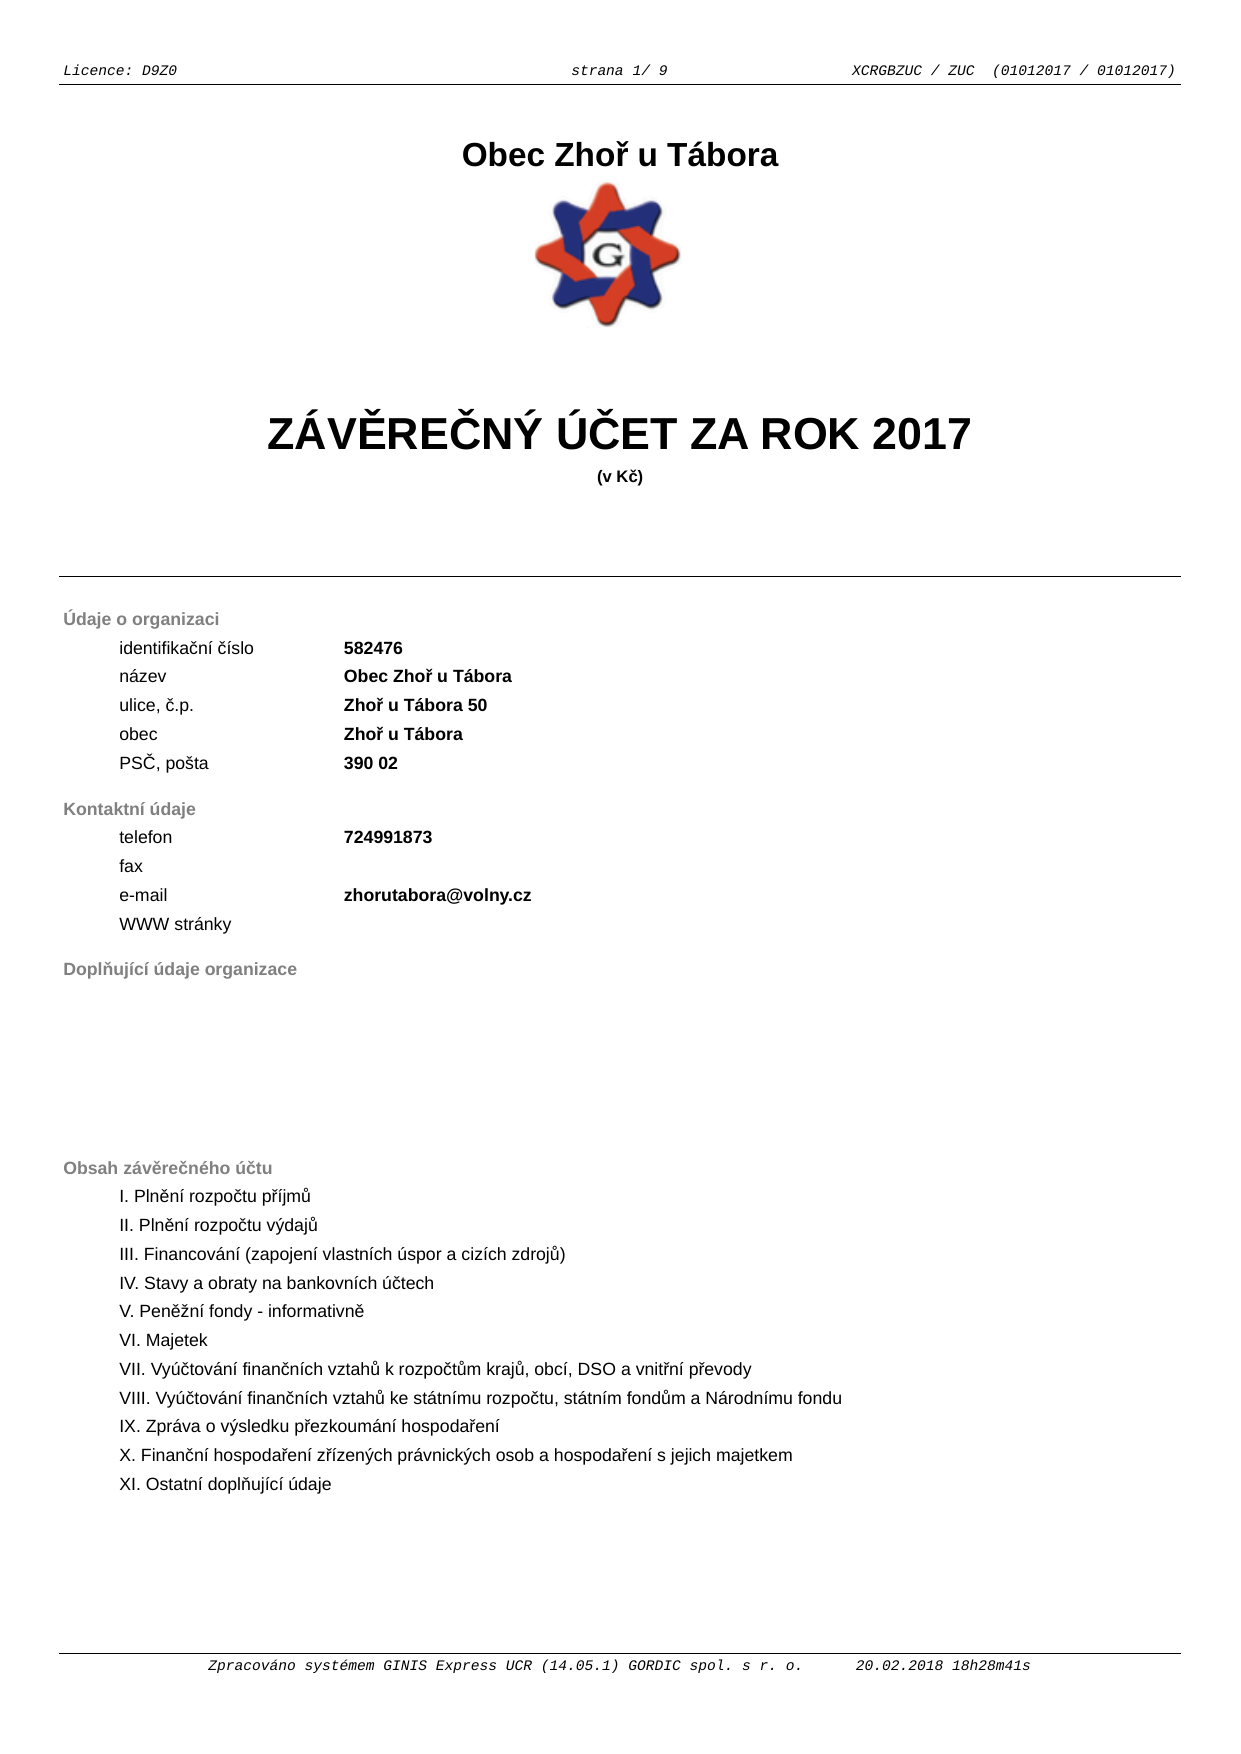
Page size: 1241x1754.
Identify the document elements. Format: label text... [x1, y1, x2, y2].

table_cell [59, 880, 115, 909]
table_cell [59, 1412, 115, 1441]
table_cell III. Financování (zapojení vlastních úspor a cizích zdrojů) [115, 1240, 1181, 1268]
table_cell [59, 1383, 115, 1412]
table_cell Zhoř u Tábora 50 [340, 691, 1181, 719]
table_cell Údaje o organizaci [59, 605, 1181, 633]
table_cell [59, 1211, 115, 1239]
table_cell [59, 1441, 115, 1469]
table_cell [340, 852, 1181, 880]
table_cell ulice, č.p. [115, 691, 339, 719]
table_cell [59, 748, 115, 777]
table_header [59, 577, 1181, 604]
table_header Kontaktní údaje [59, 794, 1181, 823]
table_cell [59, 1326, 115, 1354]
table_cell [59, 1240, 115, 1268]
table_cell VIII. Vyúčtování finančních vztahů ke státnímu rozpočtu, státním fondům a Národnímu fondu [115, 1383, 1181, 1412]
table_header Doplňující údaje organizace [59, 955, 1181, 983]
table_header Obsah závěrečného účtu [59, 1153, 1181, 1182]
table_cell 582476 [340, 633, 1181, 662]
table_cell VII. Vyúčtování finančních vztahů k rozpočtům krajů, obcí, DSO a vnitřní převody [115, 1355, 1181, 1383]
picture [534, 181, 682, 330]
table_cell IX. Zpráva o výsledku přezkoumání hospodaření [115, 1412, 1181, 1441]
table_cell [59, 1182, 115, 1211]
table_cell identifikační číslo [115, 633, 339, 662]
table_cell [59, 1268, 115, 1297]
table_cell název [115, 662, 339, 691]
table_cell obec [115, 720, 339, 748]
table_cell [59, 823, 115, 852]
table_cell XI. Ostatní doplňující údaje [115, 1470, 1181, 1498]
table_cell [59, 633, 115, 662]
table_cell telefon [115, 823, 339, 852]
table_cell 724991873 [340, 823, 1181, 852]
table_cell [340, 909, 1181, 938]
table_cell I. Plnění rozpočtu příjmů [115, 1182, 1181, 1211]
table_cell [59, 1297, 115, 1326]
table_cell [59, 691, 115, 719]
table_cell X. Finanční hospodaření zřízených právnických osob a hospodaření s jejich majetkem [115, 1441, 1181, 1469]
table_cell V. Peněžní fondy - informativně [115, 1297, 1181, 1326]
table_cell Zhoř u Tábora [340, 720, 1181, 748]
table_cell [59, 720, 115, 748]
table_cell Obec Zhoř u Tábora [340, 662, 1181, 691]
table_cell zhorutabora@volny.cz [340, 880, 1181, 909]
table_cell WWW stránky [115, 909, 339, 938]
table_cell e-mail [115, 880, 339, 909]
table_cell [59, 852, 115, 880]
table_cell [59, 909, 115, 938]
table_cell [59, 1470, 115, 1498]
table_cell PSČ, pošta [115, 748, 339, 777]
table_cell fax [115, 852, 339, 880]
table_cell II. Plnění rozpočtu výdajů [115, 1211, 1181, 1239]
table_cell [59, 1355, 115, 1383]
table_cell VI. Majetek [115, 1326, 1181, 1354]
table_cell IV. Stavy a obraty na bankovních účtech [115, 1268, 1181, 1297]
table_cell 390 02 [340, 748, 1181, 777]
table_cell [59, 662, 115, 691]
